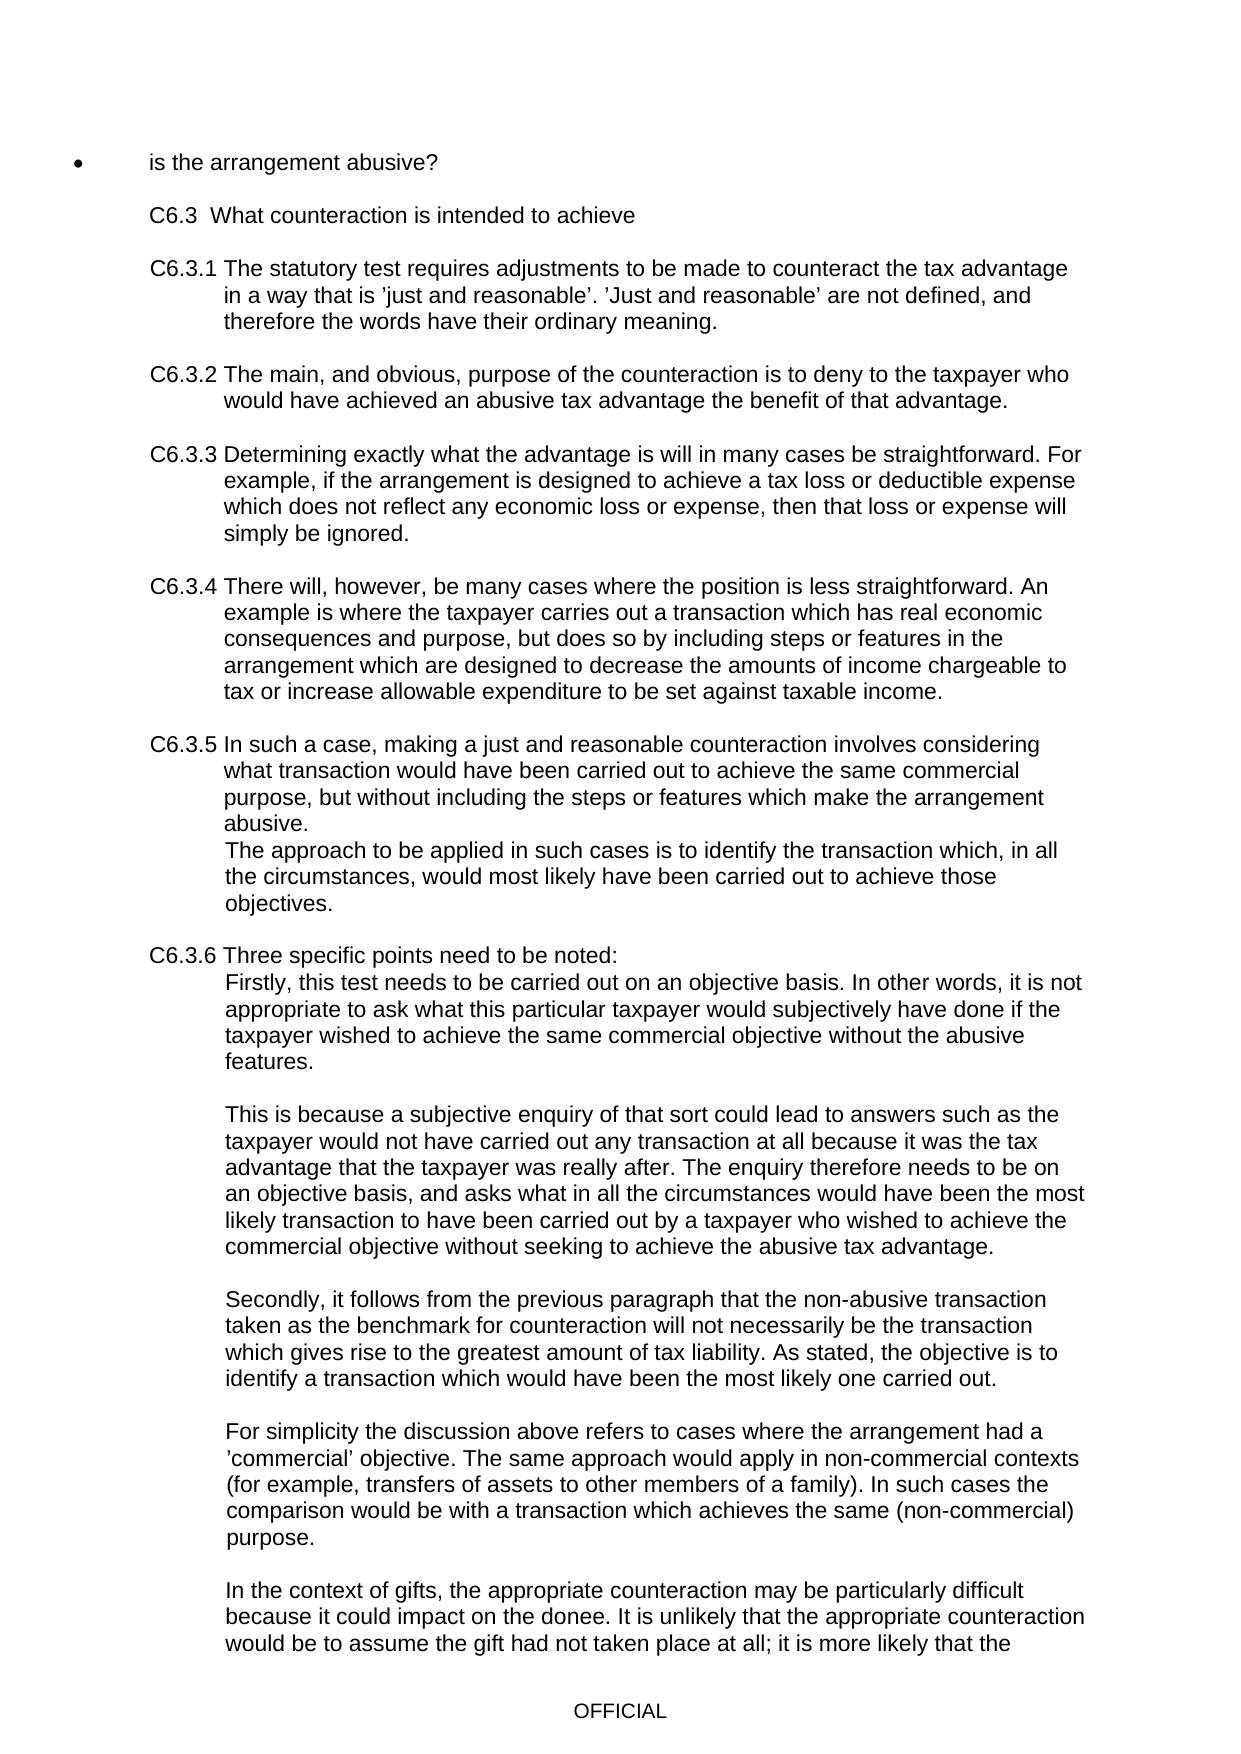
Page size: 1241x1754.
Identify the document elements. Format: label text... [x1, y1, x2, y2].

text C6.3.3 Determining exactly what the advantage is will in many cases be straightforward. For example, if the arrangement is designed to achieve a tax loss or deductible expense which does not reflect any economic loss or expense, then that loss or expense will simply be ignored. [149, 441, 1090, 546]
text This is because a subjective enquiry of that sort could lead to answers such as the taxpayer would not have carried out any transaction at all because it was the tax advantage that the taxpayer was really after. The enquiry therefore needs to be on an objective basis, and asks what in all the circumstances would have been the most likely transaction to have been carried out by a taxpayer who wished to achieve the commercial objective without seeking to achieve the abusive tax advantage. [225, 1101, 1090, 1259]
text Firstly, this test needs to be carried out on an objective basis. In other words, it is not appropriate to ask what this particular taxpayer would subjectively have done if the taxpayer wished to achieve the same commercial objective without the abusive features. [225, 969, 1090, 1074]
text C6.3.5 In such a case, making a just and reasonable counteraction involves considering what transaction would have been carried out to achieve the same commercial purpose, but without including the steps or features which make the arrangement abusive. [149, 731, 1090, 836]
text In the context of gifts, the appropriate counteraction may be particularly difficult because it could impact on the donee. It is unlikely that the appropriate counteraction would be to assume the gift had not taken place at all; it is more likely that the [225, 1577, 1090, 1656]
list is the arrangement abusive? [72, 148, 1090, 176]
text ’commercial’ objective. The same approach would apply in non-commercial contexts (for example, transfers of assets to other members of a family). In such cases the comparison would be with a transaction which achieves the same (non-commercial) purpose. [226, 1445, 1090, 1550]
text For simplicity the discussion above refers to cases where the arrangement had a [225, 1418, 1090, 1444]
text C6.3.6 Three specific points need to be noted: [149, 942, 1090, 969]
text Secondly, it follows from the previous paragraph that the non-abusive transaction taken as the benchmark for counteraction will not necessarily be the transaction which gives rise to the greatest amount of tax liability. As stated, the objective is to identify a transaction which would have been the most likely one carried out. [225, 1286, 1090, 1391]
text C6.3 What counteraction is intended to achieve [149, 202, 1090, 229]
text The approach to be applied in such cases is to identify the transaction which, in all the circumstances, would most likely have been carried out to achieve those objectives. [225, 837, 1090, 916]
text C6.3.4 There will, however, be many cases where the position is less straightforward. An example is where the taxpayer carries out a transaction which has real economic consequences and purpose, but does so by including steps or features in the arrangement which are designed to decrease the amounts of income chargeable to tax or increase allowable expenditure to be set against taxable income. [149, 573, 1090, 704]
text C6.3.2 The main, and obvious, purpose of the counteraction is to deny to the taxpayer who would have achieved an abusive tax advantage the benefit of that advantage. [149, 361, 1090, 414]
text C6.3.1 The statutory test requires adjustments to be made to counteract the tax advantage in a way that is ’just and reasonable’. ’Just and reasonable’ are not defined, and therefore the words have their ordinary meaning. [149, 255, 1090, 334]
